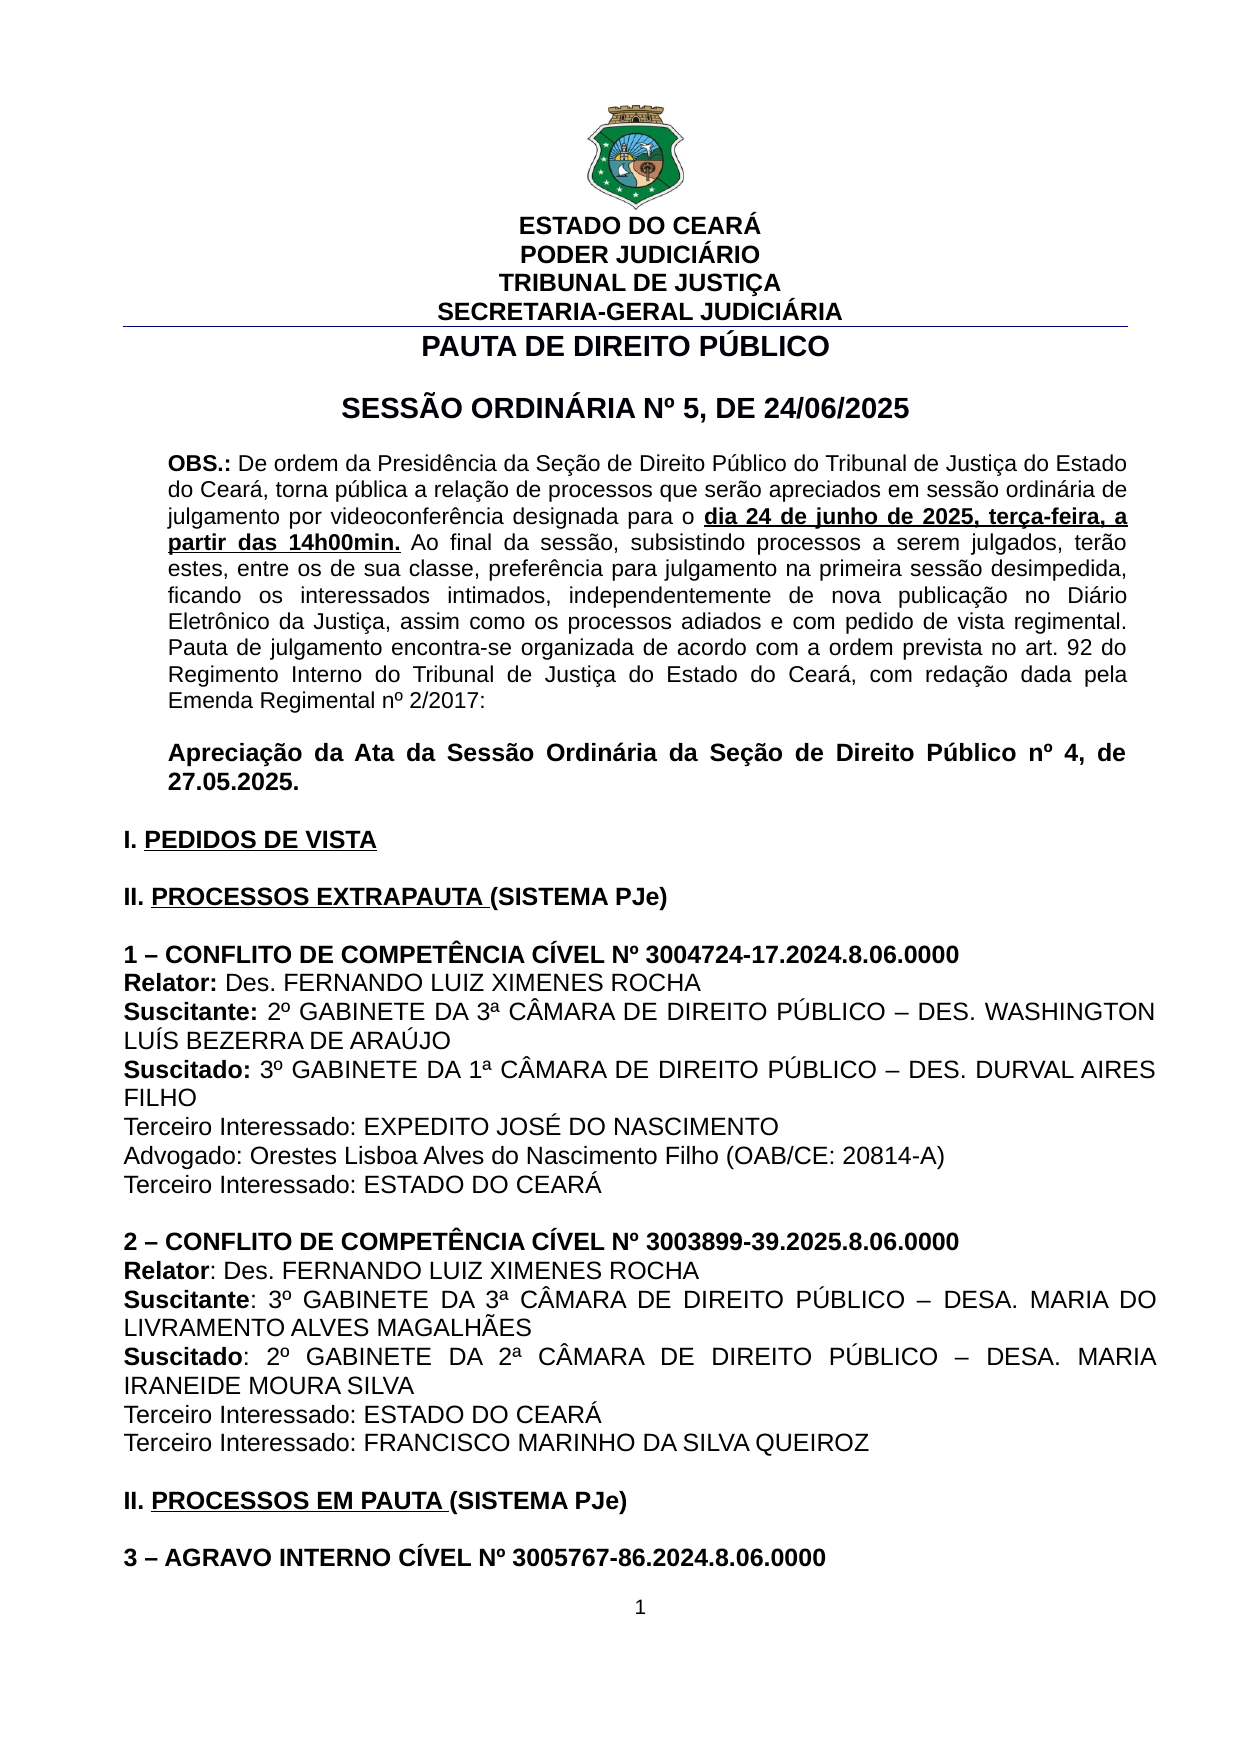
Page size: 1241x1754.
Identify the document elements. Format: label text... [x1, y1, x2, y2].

text Suscitado: 3º GABINETE DA 1ª CÂMARA DE DIREITO PÚBLICO – DES. DURVAL AIRES FILHO [123, 1055, 1157, 1112]
text II. PROCESSOS EM PAUTA (SISTEMA PJe) [123, 1486, 1157, 1515]
text PODER JUDICIÁRIO [123, 240, 1157, 268]
text II. PROCESSOS EXTRAPAUTA (SISTEMA PJe) [123, 882, 1157, 911]
text 1 – CONFLITO DE COMPETÊNCIA CÍVEL Nº 3004724-17.2024.8.06.0000 [123, 940, 1157, 968]
text Relator: Des. FERNANDO LUIZ XIMENES ROCHA [123, 968, 1157, 997]
list Advogado: Orestes Lisboa Alves do Nascimento Filho (OAB/CE: 20814-A) [123, 1141, 1157, 1170]
list Terceiro Interessado: ESTADO DO CEARÁ [123, 1170, 1157, 1198]
text OBS.: De ordem da Presidência da Seção de Direito Público do Tribunal de Justiça do Estado do Ceará, torna pública a relação de processos que serão apreciados em sessão ordinária de julgamento por videoconferência designada para o dia 24 de junho de 2025, terça-feira, a partir das 14h00min. Ao final da sessão, subsistindo processos a serem julgados, terão estes, entre os de sua classe, preferência para julgamento na primeira sessão desimpedida, ficando os interessados intimados, independentemente de nova publicação no Diário Eletrônico da Justiça, assim como os processos adiados e com pedido de vista regimental. Pauta de julgamento encontra-se organizada de acordo com a ordem prevista no art. 92 do Regimento Interno do Tribunal de Justiça do Estado do Ceará, com redação dada pela Emenda Regimental nº 2/2017: [168, 450, 1128, 713]
text I. PEDIDOS DE VISTA [123, 825, 1157, 853]
text 3 – AGRAVO INTERNO CÍVEL Nº 3005767-86.2024.8.06.0000 [123, 1543, 1157, 1572]
text ESTADO DO CEARÁ [123, 211, 1157, 240]
text Suscitante: 2º GABINETE DA 3ª CÂMARA DE DIREITO PÚBLICO – DES. WASHINGTON LUÍS BEZERRA DE ARAÚJO [123, 997, 1157, 1055]
text PAUTA De direito PÚBLICO [123, 327, 1128, 363]
list Terceiro Interessado: ESTADO DO CEARÁ [123, 1400, 1157, 1428]
list Terceiro Interessado: FRANCISCO MARINHO DA SILVA QUEIROZ [123, 1428, 1157, 1457]
picture [585, 104, 685, 211]
text Suscitado: 2º GABINETE DA 2ª CÂMARA DE DIREITO PÚBLICO – DESA. MARIA IRANEIDE MOURA SILVA [123, 1342, 1157, 1400]
text TRIBUNAL DE JUSTIÇA [123, 268, 1157, 297]
text Terceiro Interessado: EXPEDITO JOSÉ DO NASCIMENTO [123, 1112, 1157, 1141]
text SECRETARIA-GERAL JUDICIÁRIA [123, 297, 1157, 326]
text Sessão ordinária nº 5, de 24/06/2025 [123, 388, 1128, 425]
text 2 – CONFLITO DE COMPETÊNCIA CÍVEL Nº 3003899-39.2025.8.06.0000 [123, 1227, 1157, 1256]
text Apreciação da Ata da Sessão Ordinária da Seção de Direito Público nº 4, de 27.05.2025. [168, 738, 1128, 796]
text Relator: Des. FERNANDO LUIZ XIMENES ROCHA [123, 1256, 1157, 1285]
text Suscitante: 3º GABINETE DA 3ª CÂMARA DE DIREITO PÚBLICO – DESA. MARIA DO LIVRAMENTO ALVES MAGALHÃES [123, 1285, 1157, 1342]
